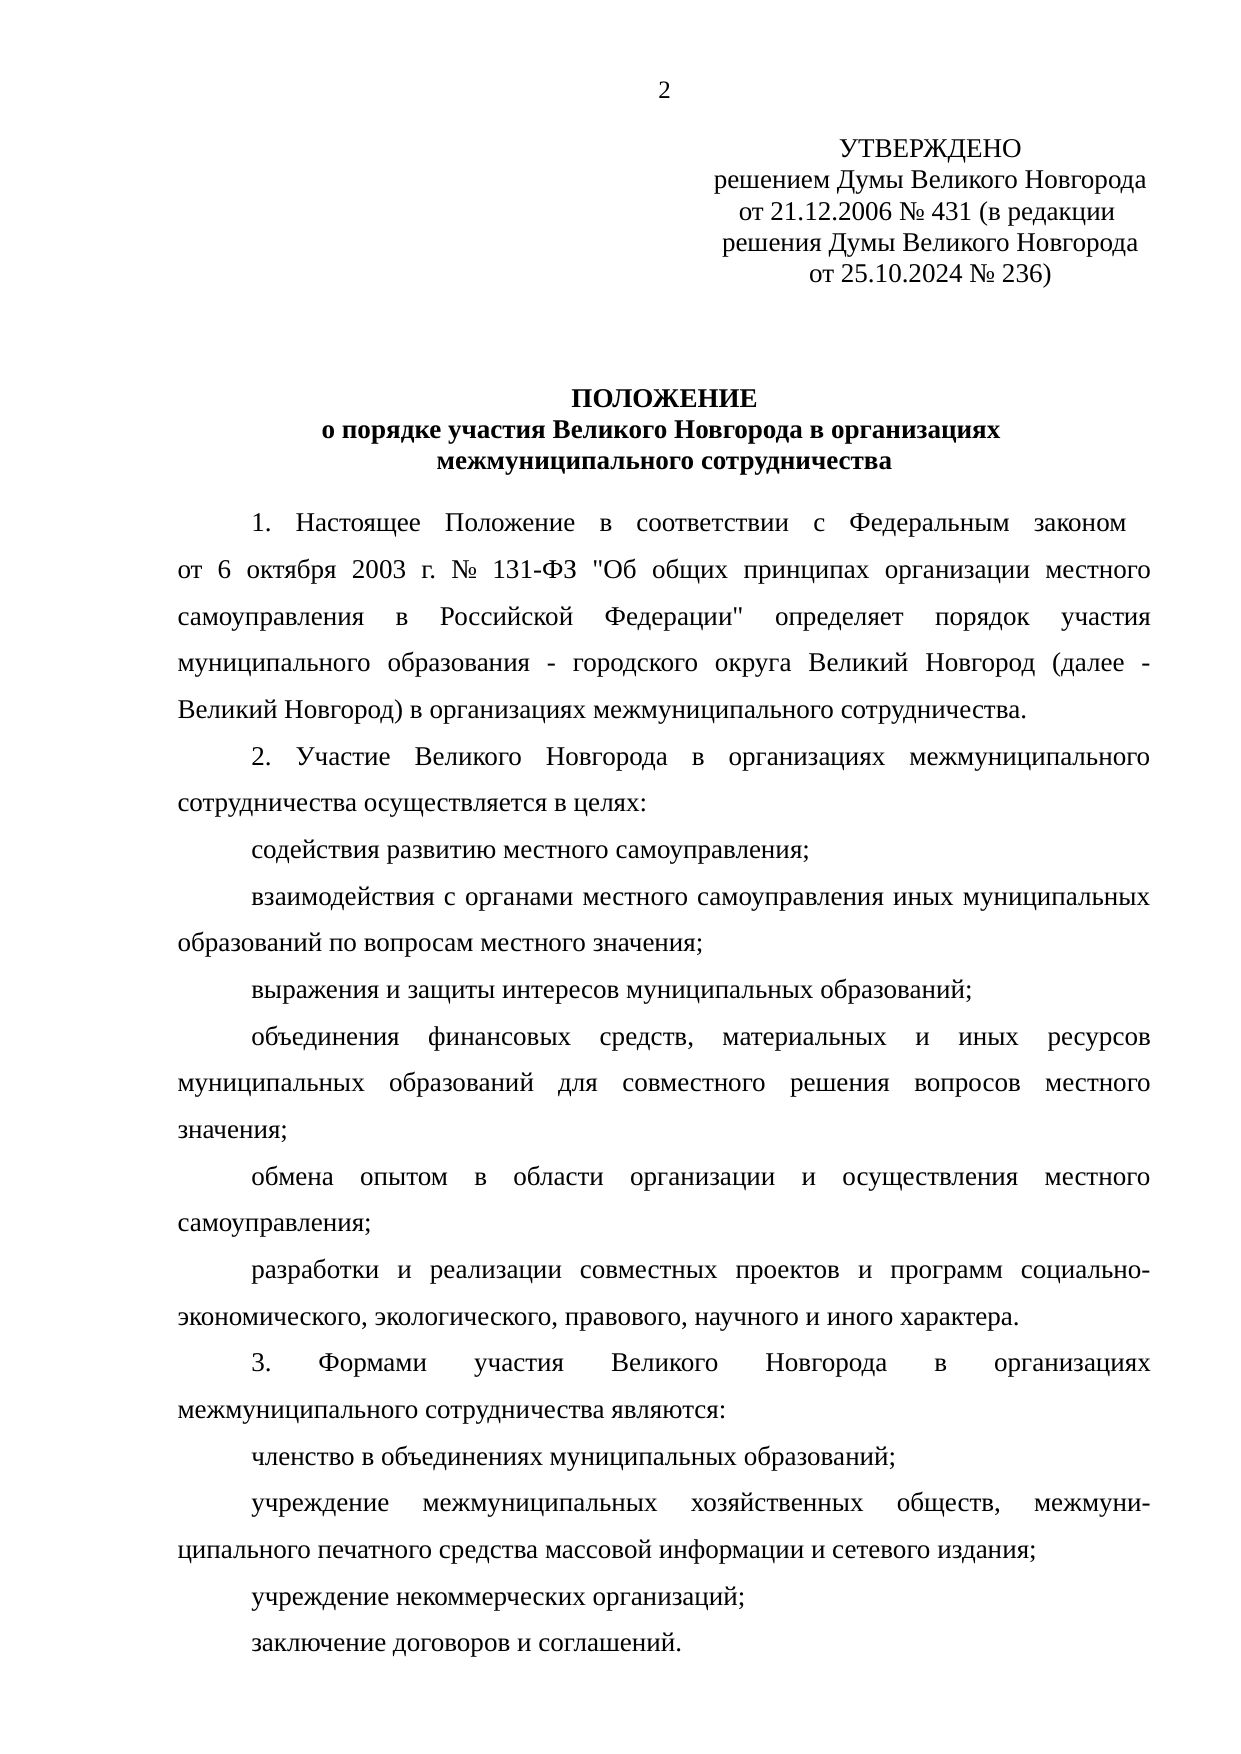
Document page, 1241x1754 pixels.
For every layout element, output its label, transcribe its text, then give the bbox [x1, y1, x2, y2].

text учреждение некоммерческих организаций; [177, 1579, 1152, 1611]
text разработки и реализации совместных проектов и программ социально-экономического, экологического, правового, научного и иного характера. [177, 1253, 1152, 1331]
text от 25.10.2024 № 236) [709, 257, 1152, 288]
text содействия развитию местного самоуправления; [177, 833, 1152, 864]
text решения Думы Великого Новгорода [709, 226, 1152, 257]
text УТВЕРЖДЕНО [709, 132, 1152, 164]
text членство в объединениях муниципальных образований; [177, 1439, 1152, 1471]
text решением Думы Великого Новгорода [709, 164, 1152, 195]
text от 21.12.2006 № 431 (в редакции [709, 195, 1152, 226]
text заключение договоров и соглашений. [177, 1626, 1152, 1657]
text объединения финансовых средств, материальных и иных ресурсов муниципальных образований для совместного решения вопросов местного значения; [177, 1019, 1152, 1144]
text обмена опытом в области организации и осуществления местного самоуправления; [177, 1159, 1152, 1237]
text о порядке участия Великого Новгорода в организациях межмуниципального сотрудничества [177, 413, 1152, 475]
text выражения и защиты интересов муниципальных образований; [177, 973, 1152, 1004]
text 3. Формами участия Великого Новгорода в организациях межмуниципального сотрудничества являются: [177, 1346, 1152, 1424]
text взаимодействия с органами местного самоуправления иных муниципальных образований по вопросам местного значения; [177, 879, 1152, 957]
text учреждение межмуниципальных хозяйственных обществ, межмуни- ципального печатного средства массовой информации и сетевого издания; [177, 1486, 1152, 1564]
text 2. Участие Великого Новгорода в организациях межмуниципального сотрудничества осуществляется в целях: [177, 739, 1152, 817]
text 1. Настоящее Положение в соответствии с Федеральным законом от 6 октября 2003 г. № 131-ФЗ "Об общих принципах организации местного самоуправления в Российской Федерации" определяет порядок участия муниципального образования - городского округа Великий Новгород (далее - Великий Новгород) в организациях межмуниципального сотрудничества. [177, 506, 1152, 724]
text ПОЛОЖЕНИЕ [177, 382, 1152, 413]
